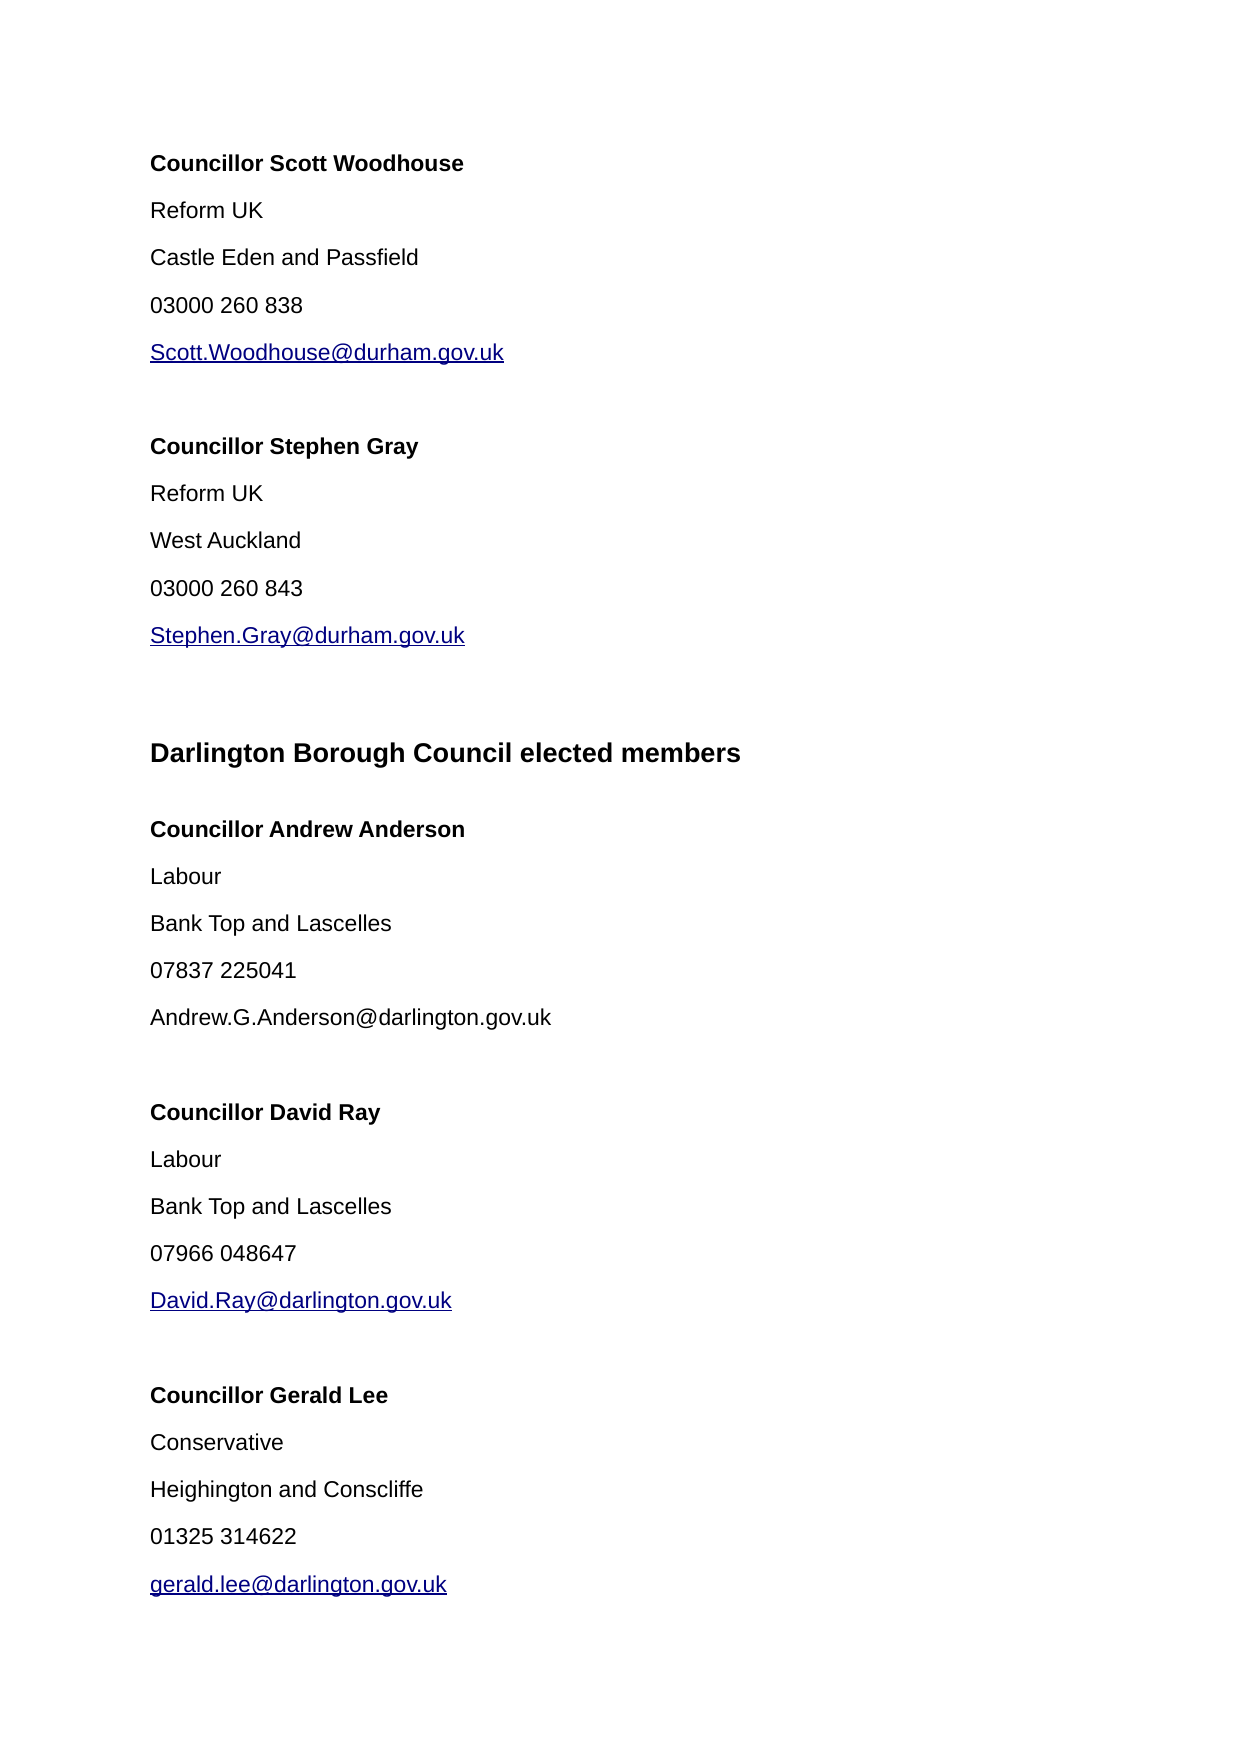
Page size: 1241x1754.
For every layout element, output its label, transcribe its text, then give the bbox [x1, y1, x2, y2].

text Councillor Gerald Lee [150, 1382, 1090, 1408]
text Stephen.Gray@durham.gov.uk [150, 622, 1090, 648]
text Reform UK [150, 197, 1090, 223]
text Bank Top and Lascelles [150, 1193, 1090, 1219]
subtitle Darlington Borough Council elected members [150, 737, 1090, 768]
text 07837 225041 [150, 957, 1090, 983]
text Labour [150, 1146, 1090, 1172]
text David.Ray@darlington.gov.uk [150, 1287, 1090, 1314]
text Councillor Scott Woodhouse [150, 150, 1090, 176]
text Councillor Andrew Anderson [150, 816, 1090, 842]
text Bank Top and Lascelles [150, 910, 1090, 936]
text Heighington and Conscliffe [150, 1476, 1090, 1502]
text Labour [150, 863, 1090, 889]
text Councillor David Ray [150, 1099, 1090, 1125]
text gerald.lee@darlington.gov.uk [150, 1571, 1090, 1597]
text West Auckland [150, 527, 1090, 554]
text 01325 314622 [150, 1523, 1090, 1550]
text Castle Eden and Passfield [150, 244, 1090, 271]
text Councillor Stephen Gray [150, 433, 1090, 459]
text 03000 260 838 [150, 292, 1090, 318]
text Conservative [150, 1429, 1090, 1455]
text 07966 048647 [150, 1240, 1090, 1267]
text 03000 260 843 [150, 575, 1090, 601]
text Reform UK [150, 480, 1090, 507]
text Scott.Woodhouse@durham.gov.uk [150, 339, 1090, 365]
text Andrew.G.Anderson@darlington.gov.uk [150, 1004, 1090, 1031]
